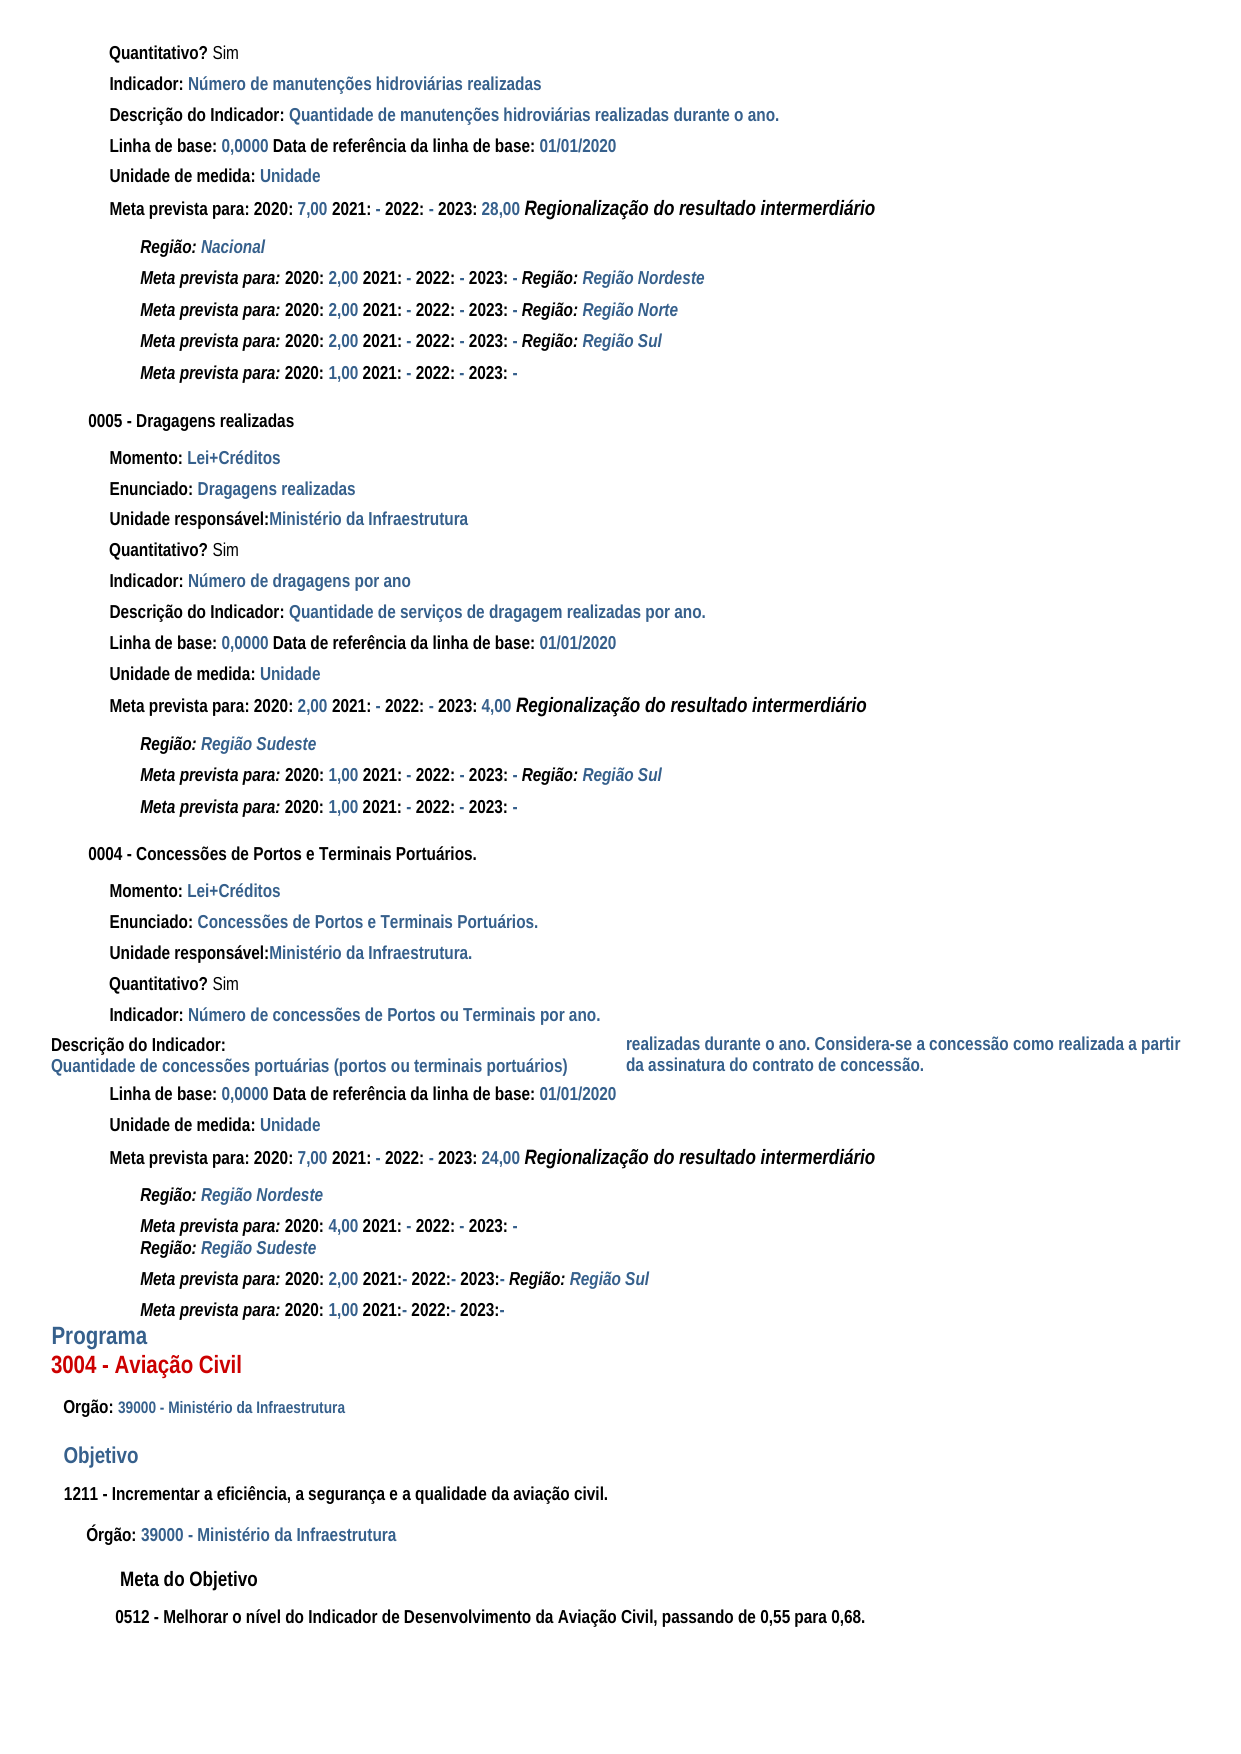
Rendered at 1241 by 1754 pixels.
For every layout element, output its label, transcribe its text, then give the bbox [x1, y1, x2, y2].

text Meta prevista para: 2020: 2,00 2021: - 2022: - 2023: - Região: Região Sul [140, 330, 1039, 352]
text Meta prevista para: 2020: 1,00 2021:- 2022:- 2023:- [140, 1299, 1201, 1321]
text Descrição do Indicador: [51, 1034, 626, 1056]
text Indicador: Número de manutenções hidroviárias realizadas [109, 73, 1201, 94]
text Momento: Lei+Créditos [109, 880, 1201, 902]
text 1211 - Incrementar a eficiência, a segurança e a qualidade da aviação civil. [64, 1483, 1201, 1504]
text Meta prevista para: 2020: 2,00 2021: - 2022: - 2023: 4,00 Regionalização do resultado intermerdiário [109, 693, 1029, 717]
text Região: Região Sudeste [140, 1237, 1201, 1258]
text Quantitativo? Sim [109, 539, 1201, 561]
text Meta prevista para: 2020: 2,00 2021: - 2022: - 2023: - Região: Região Norte [140, 298, 1039, 320]
text Meta prevista para: 2020: 1,00 2021: - 2022: - 2023: - Região: Região Sul [140, 764, 1039, 785]
text Indicador: Número de concessões de Portos ou Terminais por ano. [109, 1003, 1201, 1025]
text Enunciado: Dragagens realizadas [109, 477, 1201, 499]
text Descrição do Indicador: Quantidade de manutenções hidroviárias realizadas durante o ano. [109, 104, 1201, 125]
text Unidade responsável:Ministério da Infraestrutura. [109, 942, 1201, 963]
text Meta do Objetivo [120, 1567, 1201, 1591]
text Meta prevista para: 2020: 1,00 2021: - 2022: - 2023: - [140, 796, 1201, 817]
text Linha de base: 0,0000 Data de referência da linha de base: 01/01/2020 [109, 632, 1201, 653]
text 0004 - Concessões de Portos e Terminais Portuários. [88, 843, 1201, 865]
text Quantidade de concessões portuárias (portos ou terminais portuários) realizadas durante o ano. Considera-se a concessão como realizada a partir da assinatura do contrato de concessão. [51, 1034, 1201, 1076]
text 3004 - Aviação Civil [51, 1349, 1201, 1378]
text Meta prevista para: 2020: 2,00 2021: - 2022: - 2023: - Região: Região Nordeste [140, 267, 1039, 288]
text Enunciado: Concessões de Portos e Terminais Portuários. [109, 911, 1201, 933]
text Programa [51, 1321, 1201, 1349]
text Quantitativo? Sim [109, 973, 1201, 994]
text Meta prevista para: 2020: 7,00 2021: - 2022: - 2023: 24,00 Regionalização do resultado intermerdiário [109, 1145, 1037, 1169]
text 0005 - Dragagens realizadas [88, 409, 1201, 431]
text Momento: Lei+Créditos [109, 447, 1201, 468]
text Região: Região Nordeste [140, 1184, 1201, 1206]
text Linha de base: 0,0000 Data de referência da linha de base: 01/01/2020 [109, 134, 1201, 156]
text Orgão: 39000 - Ministério da Infraestrutura [63, 1396, 1201, 1417]
text Unidade de medida: Unidade [109, 662, 1201, 684]
text Descrição do Indicador: Quantidade de serviços de dragagem realizadas por ano. [109, 601, 1201, 622]
text 0512 - Melhorar o nível do Indicador de Desenvolvimento da Aviação Civil, passando de 0,55 para 0,68. [115, 1606, 1201, 1628]
text Região: Nacional [140, 236, 1201, 257]
text Meta prevista para: 2020: 1,00 2021: - 2022: - 2023: - [140, 362, 1201, 384]
text Meta prevista para: 2020: 7,00 2021: - 2022: - 2023: 28,00 Regionalização do resultado intermerdiário [109, 196, 1037, 220]
text Objetivo [63, 1442, 1201, 1468]
text Quantitativo? Sim [109, 42, 1201, 64]
text Linha de base: 0,0000 Data de referência da linha de base: 01/01/2020 [109, 1083, 1201, 1104]
text Meta prevista para: 2020: 4,00 2021: - 2022: - 2023: - [140, 1215, 1201, 1237]
text Meta prevista para: 2020: 2,00 2021:- 2022:- 2023:- Região: Região Sul [140, 1268, 1039, 1289]
text Unidade de medida: Unidade [109, 1114, 1201, 1135]
text Órgão: 39000 - Ministério da Infraestrutura [86, 1524, 1201, 1545]
text Região: Região Sudeste [140, 733, 1201, 754]
text Unidade responsável:Ministério da Infraestrutura [109, 508, 1201, 530]
text Unidade de medida: Unidade [109, 165, 1201, 187]
text Indicador: Número de dragagens por ano [109, 570, 1201, 592]
